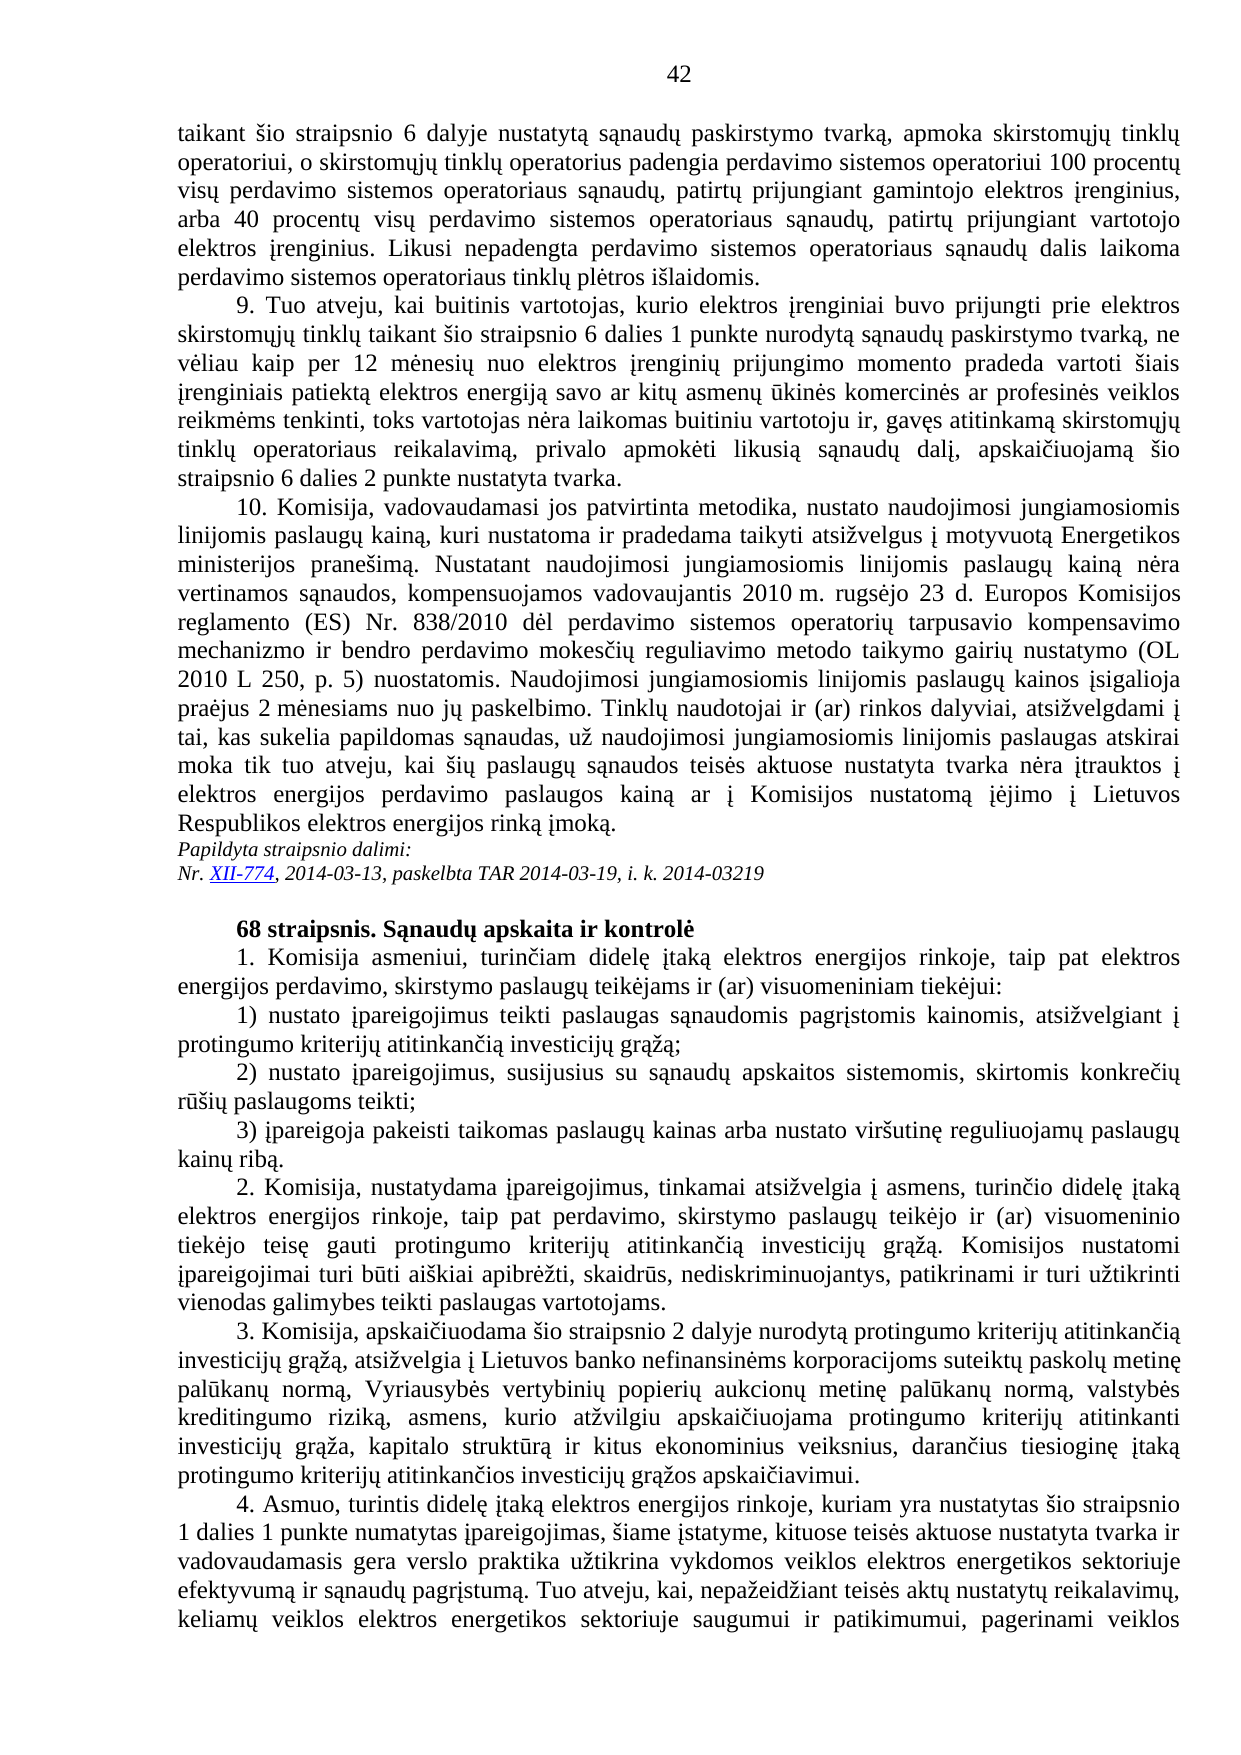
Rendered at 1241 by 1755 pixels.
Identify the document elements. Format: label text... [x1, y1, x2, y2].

text 2) nustato įpareigojimus, susijusius su sąnaudų apskaitos sistemomis, skirtomis konkrečių rūšių paslaugoms teikti; [177, 1057, 1181, 1115]
text Nr. XII-774, 2014-03-13, paskelbta TAR 2014-03-19, i. k. 2014-03219 [177, 861, 1181, 885]
text 1. Komisija asmeniui, turinčiam didelę įtaką elektros energijos rinkoje, taip pat elektros energijos perdavimo, skirstymo paslaugų teikėjams ir (ar) visuomeniniam tiekėjui: [177, 942, 1181, 1000]
text 3) įpareigoja pakeisti taikomas paslaugų kainas arba nustato viršutinę reguliuojamų paslaugų kainų ribą. [177, 1115, 1181, 1172]
text 9. Tuo atveju, kai buitinis vartotojas, kurio elektros įrenginiai buvo prijungti prie elektros skirstomųjų tinklų taikant šio straipsnio 6 dalies 1 punkte nurodytą sąnaudų paskirstymo tvarką, ne vėliau kaip per 12 mėnesių nuo elektros įrenginių prijungimo momento pradeda vartoti šiais įrenginiais patiektą elektros energiją savo ar kitų asmenų ūkinės komercinės ar profesinės veiklos reikmėms tenkinti, toks vartotojas nėra laikomas buitiniu vartotoju ir, gavęs atitinkamą skirstomųjų tinklų operatoriaus reikalavimą, privalo apmokėti likusią sąnaudų dalį, apskaičiuojamą šio straipsnio 6 dalies 2 punkte nustatyta tvarka. [177, 291, 1181, 492]
text Papildyta straipsnio dalimi: [177, 837, 1181, 861]
text 4. Asmuo, turintis didelę įtaką elektros energijos rinkoje, kuriam yra nustatytas šio straipsnio 1 dalies 1 punkte numatytas įpareigojimas, šiame įstatyme, kituose teisės aktuose nustatyta tvarka ir vadovaudamasis gera verslo praktika užtikrina vykdomos veiklos elektros energetikos sektoriuje efektyvumą ir sąnaudų pagrįstumą. Tuo atveju, kai, nepažeidžiant teisės aktų nustatytų reikalavimų, keliamų veiklos elektros energetikos sektoriuje saugumui ir patikimumui, pagerinami veiklos [177, 1489, 1181, 1632]
text 10. Komisija, vadovaudamasi jos patvirtinta metodika, nustato naudojimosi jungiamosiomis linijomis paslaugų kainą, kuri nustatoma ir pradedama taikyti atsižvelgus į motyvuotą Energetikos ministerijos pranešimą. Nustatant naudojimosi jungiamosiomis linijomis paslaugų kainą nėra vertinamos sąnaudos, kompensuojamos vadovaujantis 2010 m. rugsėjo 23 d. Europos Komisijos reglamento (ES) Nr. 838/2010 dėl perdavimo sistemos operatorių tarpusavio kompensavimo mechanizmo ir bendro perdavimo mokesčių reguliavimo metodo taikymo gairių nustatymo (OL 2010 L 250, p. 5) nuostatomis. Naudojimosi jungiamosiomis linijomis paslaugų kainos įsigalioja praėjus 2 mėnesiams nuo jų paskelbimo. Tinklų naudotojai ir (ar) rinkos dalyviai, atsižvelgdami į tai, kas sukelia papildomas sąnaudas, už naudojimosi jungiamosiomis linijomis paslaugas atskirai moka tik tuo atveju, kai šių paslaugų sąnaudos teisės aktuose nustatyta tvarka nėra įtrauktos į elektros energijos perdavimo paslaugos kainą ar į Komisijos nustatomą įėjimo į Lietuvos Respublikos elektros energijos rinką įmoką. [177, 492, 1181, 837]
text 68 straipsnis. Sąnaudų apskaita ir kontrolė [177, 914, 1181, 942]
text 3. Komisija, apskaičiuodama šio straipsnio 2 dalyje nurodytą protingumo kriterijų atitinkančią investicijų grąžą, atsižvelgia į Lietuvos banko nefinansinėms korporacijoms suteiktų paskolų metinę palūkanų normą, Vyriausybės vertybinių popierių aukcionų metinę palūkanų normą, valstybės kreditingumo riziką, asmens, kurio atžvilgiu apskaičiuojama protingumo kriterijų atitinkanti investicijų grąža, kapitalo struktūrą ir kitus ekonominius veiksnius, darančius tiesioginę įtaką protingumo kriterijų atitinkančios investicijų grąžos apskaičiavimui. [177, 1316, 1181, 1489]
text 1) nustato įpareigojimus teikti paslaugas sąnaudomis pagrįstomis kainomis, atsižvelgiant į protingumo kriterijų atitinkančią investicijų grąžą; [177, 1000, 1181, 1057]
text taikant šio straipsnio 6 dalyje nustatytą sąnaudų paskirstymo tvarką, apmoka skirstomųjų tinklų operatoriui, o skirstomųjų tinklų operatorius padengia perdavimo sistemos operatoriui 100 procentų visų perdavimo sistemos operatoriaus sąnaudų, patirtų prijungiant gamintojo elektros įrenginius, arba 40 procentų visų perdavimo sistemos operatoriaus sąnaudų, patirtų prijungiant vartotojo elektros įrenginius. Likusi nepadengta perdavimo sistemos operatoriaus sąnaudų dalis laikoma perdavimo sistemos operatoriaus tinklų plėtros išlaidomis. [177, 118, 1181, 291]
text 2. Komisija, nustatydama įpareigojimus, tinkamai atsižvelgia į asmens, turinčio didelę įtaką elektros energijos rinkoje, taip pat perdavimo, skirstymo paslaugų teikėjo ir (ar) visuomeninio tiekėjo teisę gauti protingumo kriterijų atitinkančią investicijų grąžą. Komisijos nustatomi įpareigojimai turi būti aiškiai apibrėžti, skaidrūs, nediskriminuojantys, patikrinami ir turi užtikrinti vienodas galimybes teikti paslaugas vartotojams. [177, 1172, 1181, 1316]
